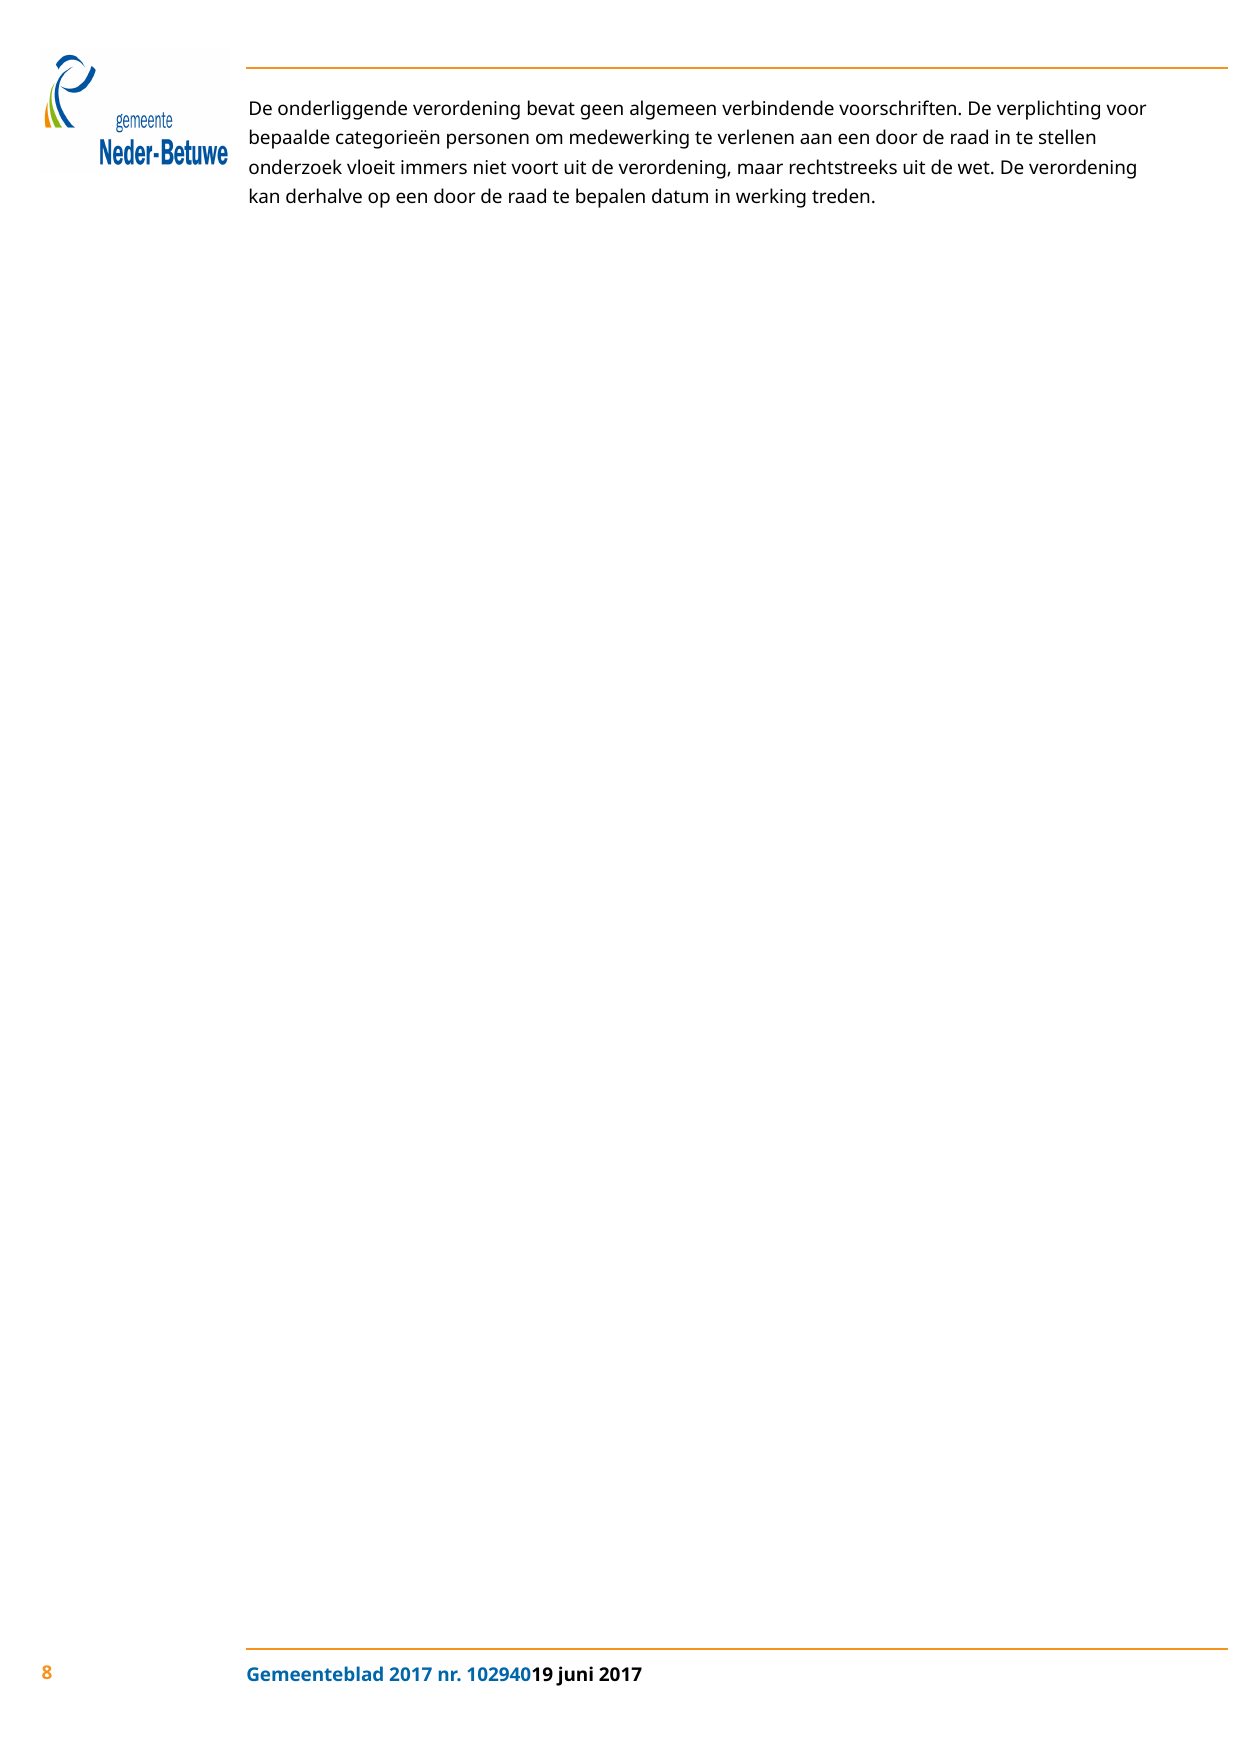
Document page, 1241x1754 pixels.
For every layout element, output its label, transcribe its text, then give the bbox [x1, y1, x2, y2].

text De onderliggende verordening bevat geen algemeen verbindende voorschriften. De verplichting voor bepaalde categorieën personen om medewerking te verlenen aan een door de raad in te stellen onderzoek vloeit immers niet voort uit de verordening, maar rechtstreeks uit de wet. De verordening kan derhalve op een door de raad te bepalen datum in werking treden. [248, 95, 1152, 209]
picture [41, 47, 231, 172]
